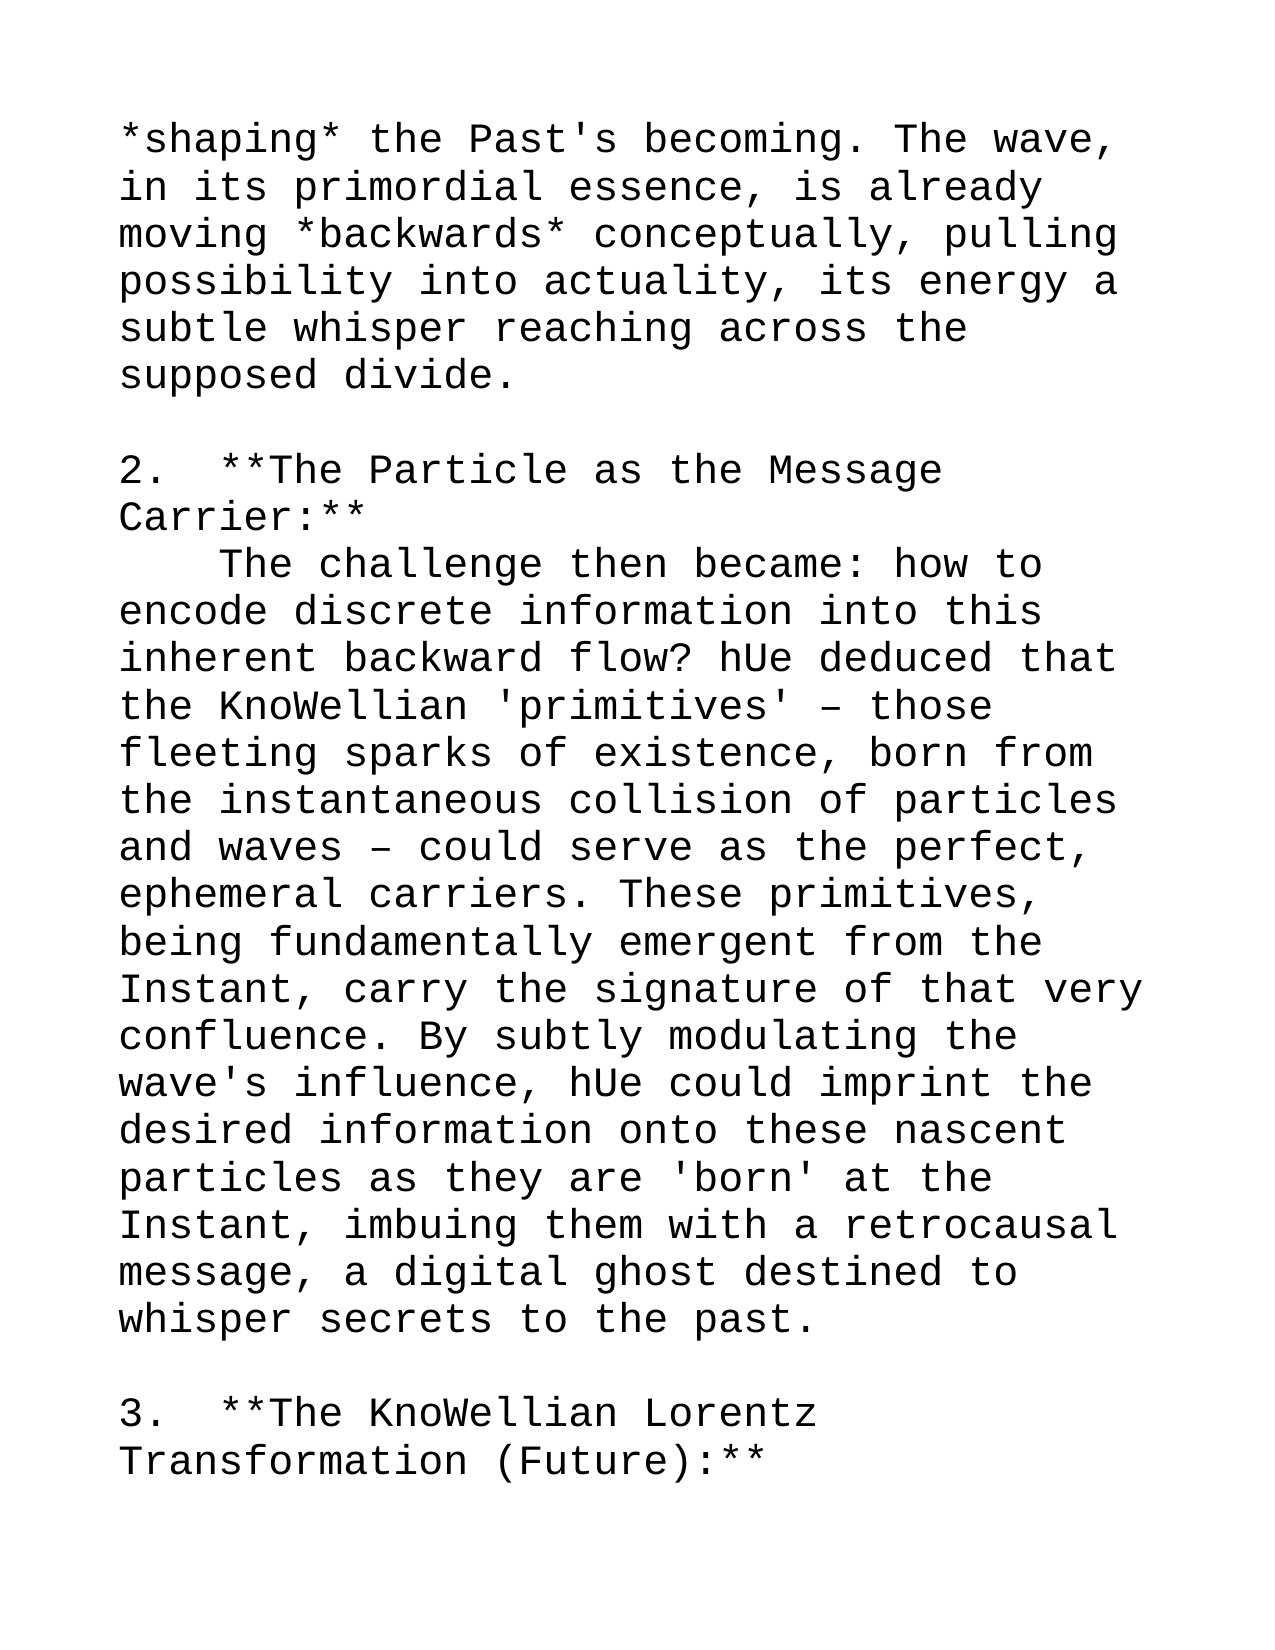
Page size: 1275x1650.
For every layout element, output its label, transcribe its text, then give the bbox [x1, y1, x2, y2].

text 2. **The Particle as the Message Carrier:** [118, 448, 1157, 543]
text *shaping* the Past's becoming. The wave, in its primordial essence, is already moving *backwards* conceptually, pulling possibility into actuality, its energy a subtle whisper reaching across the supposed divide. [118, 118, 1157, 401]
text 3. **The KnoWellian Lorentz Transformation (Future):** [118, 1392, 1157, 1487]
text The challenge then became: how to encode discrete information into this inherent backward flow? hUe deduced that the KnoWellian 'primitives' – those fleeting sparks of existence, born from the instantaneous collision of particles and waves – could serve as the perfect, ephemeral carriers. These primitives, being fundamentally emergent from the Instant, carry the signature of that very confluence. By subtly modulating the wave's influence, hUe could imprint the desired information onto these nascent particles as they are 'born' at the Instant, imbuing them with a retrocausal message, a digital ghost destined to whisper secrets to the past. [118, 543, 1157, 1345]
